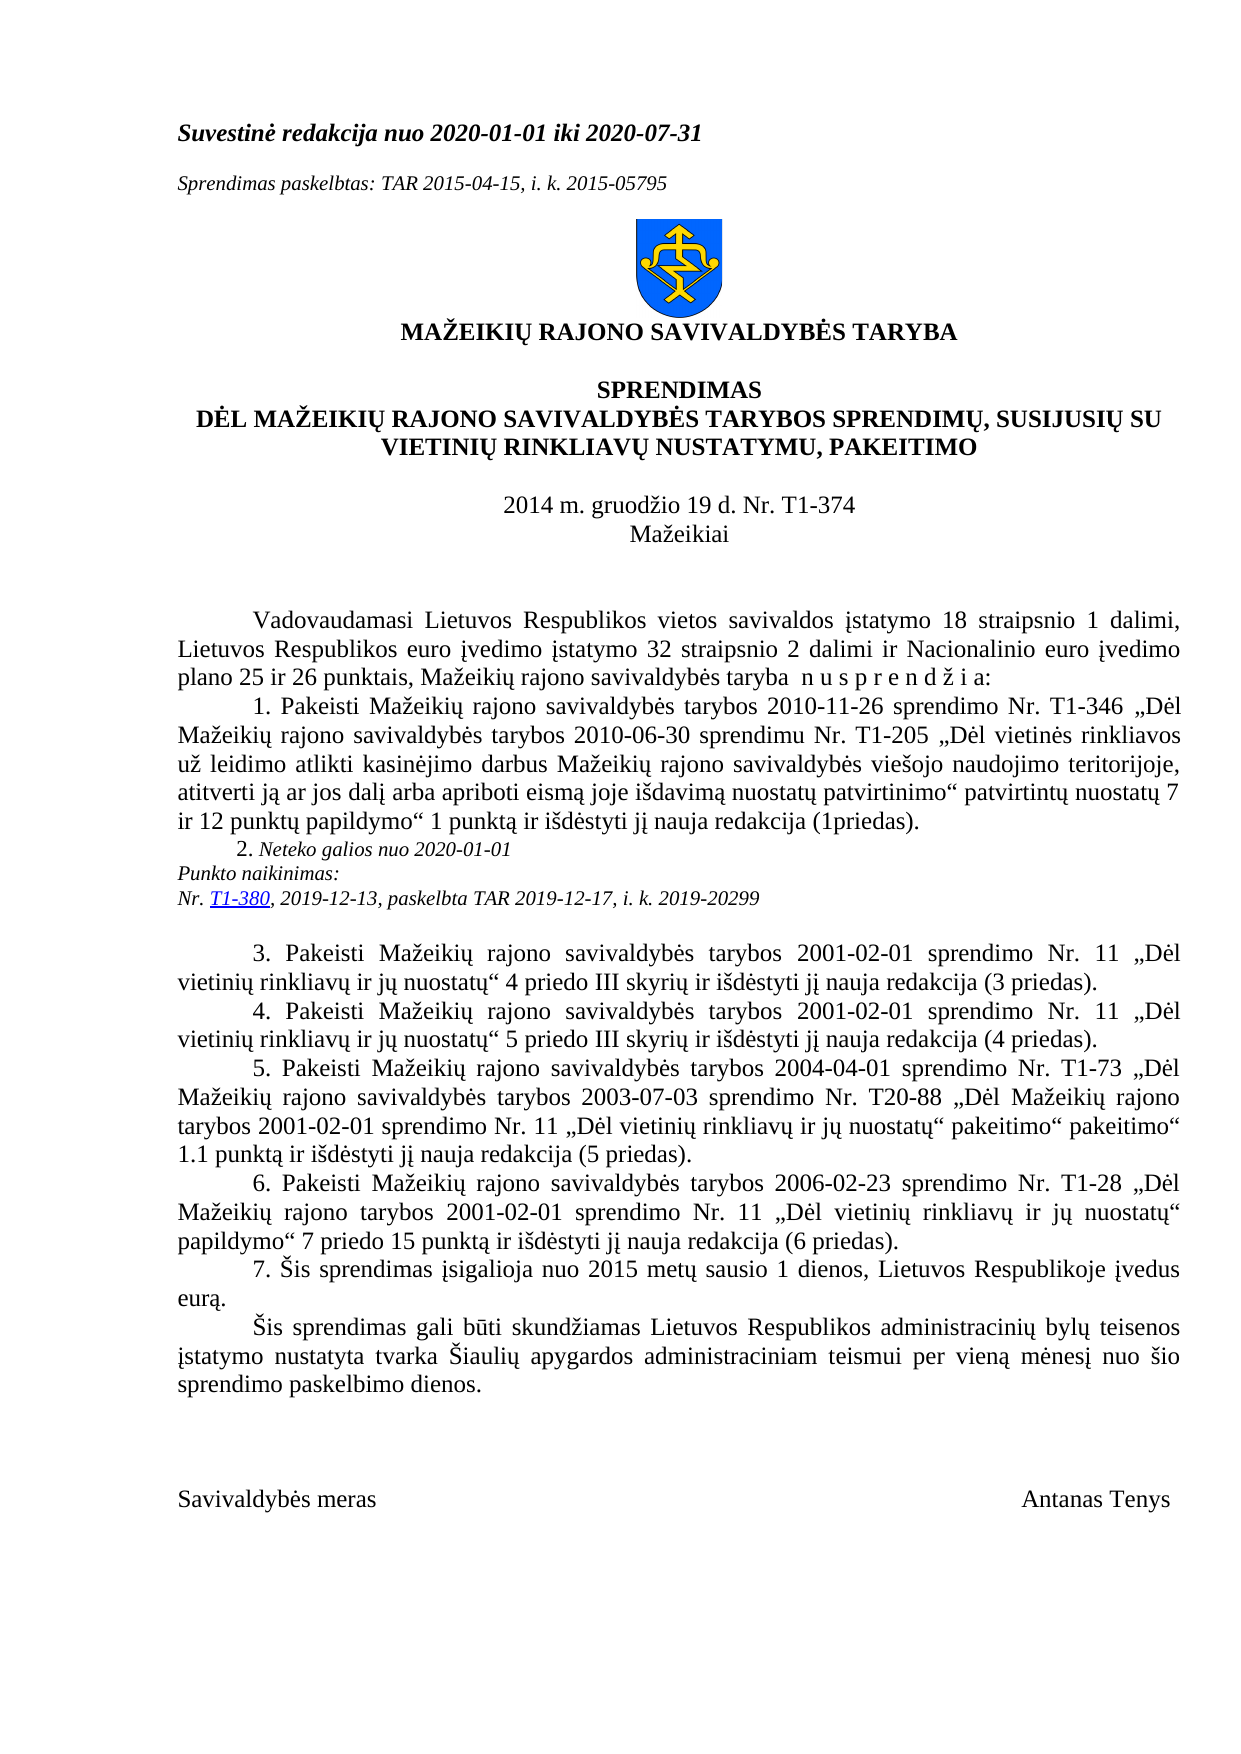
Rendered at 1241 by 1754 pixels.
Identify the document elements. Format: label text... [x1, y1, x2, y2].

text 6. Pakeisti Mažeikių rajono savivaldybės tarybos 2006-02-23 sprendimo Nr. T1-28 „Dėl Mažeikių rajono tarybos 2001-02-01 sprendimo Nr. 11 „Dėl vietinių rinkliavų ir jų nuostatų“ papildymo“ 7 priedo 15 punktą ir išdėstyti jį nauja redakcija (6 priedas). [177, 1168, 1181, 1254]
text Mažeikių rajono SAVIVALDYBĖS taryba [177, 317, 1181, 346]
text Suvestinė redakcija nuo 2020-01-01 iki 2020-07-31 [177, 118, 1181, 147]
text Savivaldybės meras Antanas Tenys [177, 1484, 1181, 1513]
text 1. Pakeisti Mažeikių rajono savivaldybės tarybos 2010-11-26 sprendimo Nr. T1-346 „Dėl Mažeikių rajono savivaldybės tarybos 2010-06-30 sprendimu Nr. T1-205 „Dėl vietinės rinkliavos už leidimo atlikti kasinėjimo darbus Mažeikių rajono savivaldybės viešojo naudojimo teritorijoje, atitverti ją ar jos dalį arba apriboti eismą joje išdavimą nuostatų patvirtinimo“ patvirtintų nuostatų 7 ir 12 punktų papildymo“ 1 punktą ir išdėstyti jį nauja redakcija (1priedas). [177, 691, 1181, 835]
text Nr. T1-380, 2019-12-13, paskelbta TAR 2019-12-17, i. k. 2019-20299 [177, 885, 1181, 909]
text 2014 m. gruodžio 19 d. Nr. T1-374 [177, 490, 1181, 519]
text Vadovaudamasi Lietuvos Respublikos vietos savivaldos įstatymo 18 straipsnio 1 dalimi, Lietuvos Respublikos euro įvedimo įstatymo 32 straipsnio 2 dalimi ir Nacionalinio euro įvedimo plano 25 ir 26 punktais, Mažeikių rajono savivaldybės taryba n u s p r e n d ž i a: [177, 605, 1181, 691]
text 4. Pakeisti Mažeikių rajono savivaldybės tarybos 2001-02-01 sprendimo Nr. 11 „Dėl vietinių rinkliavų ir jų nuostatų“ 5 priedo III skyrių ir išdėstyti jį nauja redakcija (4 priedas). [177, 996, 1181, 1053]
text 3. Pakeisti Mažeikių rajono savivaldybės tarybos 2001-02-01 sprendimo Nr. 11 „Dėl vietinių rinkliavų ir jų nuostatų“ 4 priedo III skyrių ir išdėstyti jį nauja redakcija (3 priedas). [177, 938, 1181, 996]
text Punkto naikinimas: [177, 861, 1181, 885]
text SPRENDIMAS [177, 375, 1181, 404]
text Mažeikiai [177, 519, 1181, 547]
text Šis sprendimas gali būti skundžiamas Lietuvos Respublikos administracinių bylų teisenos įstatymo nustatyta tvarka Šiaulių apygardos administraciniam teismui per vieną mėnesį nuo šio sprendimo paskelbimo dienos. [177, 1312, 1181, 1398]
text 5. Pakeisti Mažeikių rajono savivaldybės tarybos 2004-04-01 sprendimo Nr. T1-73 „Dėl Mažeikių rajono savivaldybės tarybos 2003-07-03 sprendimo Nr. T20-88 „Dėl Mažeikių rajono tarybos 2001-02-01 sprendimo Nr. 11 „Dėl vietinių rinkliavų ir jų nuostatų“ pakeitimo“ pakeitimo“ 1.1 punktą ir išdėstyti jį nauja redakcija (5 priedas). [177, 1053, 1181, 1168]
text 7. Šis sprendimas įsigalioja nuo 2015 metų sausio 1 dienos, Lietuvos Respublikoje įvedus eurą. [177, 1254, 1181, 1312]
text dĖL Mažeikių rajono SAVIVALDYBĖS tarybOS SPRENDIMŲ, SUSIJUSIŲ SU VIETINIŲ RINKLIAVŲ NUSTATYMU, PAKEITIMO [177, 404, 1181, 461]
text Sprendimas paskelbtas: TAR 2015-04-15, i. k. 2015-05795 [177, 171, 1181, 195]
text 2. Neteko galios nuo 2020-01-01 [177, 835, 1181, 861]
